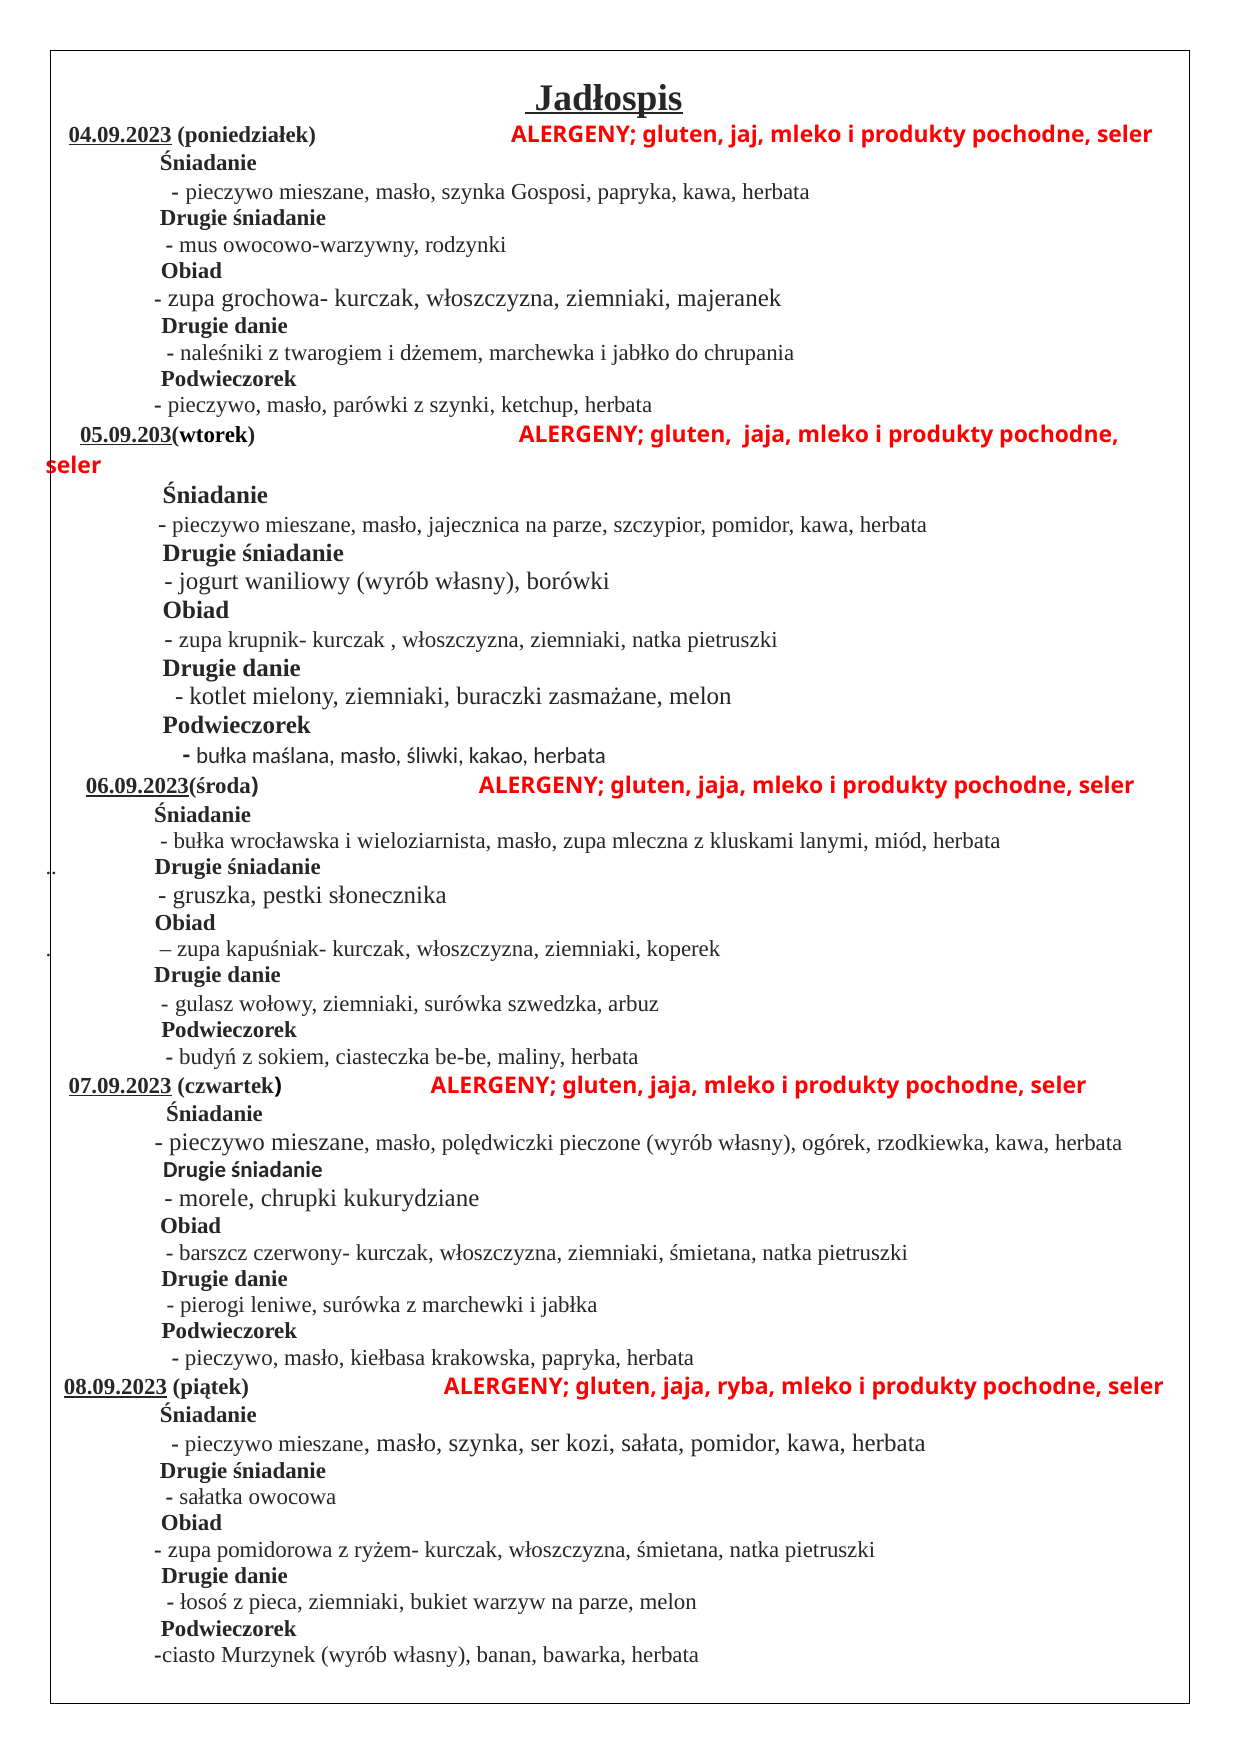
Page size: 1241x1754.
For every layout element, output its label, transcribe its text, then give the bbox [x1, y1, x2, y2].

text Drugie danie [75, 312, 1165, 339]
list - zupa grochowa- kurczak, włoszczyzna, ziemniaki, majeranek [51, 283, 1165, 312]
text Podwieczorek [75, 365, 1165, 391]
list -ciasto Murzynek (wyrób własny), banan, bawarka, herbata [51, 1641, 1165, 1667]
list Drugie śniadanie [51, 204, 1165, 231]
text Drugie śniadanie [75, 538, 1165, 566]
list - gulasz wołowy, ziemniaki, surówka szwedzka, arbuz [75, 988, 1165, 1016]
text Podwieczorek [75, 1615, 1165, 1641]
list - pieczywo, masło, kiełbasa krakowska, papryka, herbata [51, 1344, 1165, 1370]
list .. Drugie śniadanie [51, 853, 1165, 880]
list Drugie danie [51, 961, 1165, 988]
list Śniadanie [75, 480, 1165, 509]
list Podwieczorek [150, 1318, 1165, 1344]
list - pieczywo mieszane, masło, szynka Gosposi, papryka, kawa, herbata [51, 176, 1165, 204]
list - pieczywo mieszane, masło, polędwiczki pieczone (wyrób własny), ogórek, rzodkiewka, kawa, herbata [51, 1127, 1165, 1155]
list 06.09.2023(środa) ALERGENY; gluten, jaja, mleko i produkty pochodne, seler [51, 769, 1165, 801]
list - kotlet mielony, ziemniaki, buraczki zasmażane, melon [75, 681, 1165, 710]
text Drugie danie [75, 1265, 1165, 1291]
list - naleśniki z twarogiem i dżemem, marchewka i jabłko do chrupania [75, 339, 1165, 365]
list Śniadanie [51, 1402, 1165, 1428]
list - bułka wrocławska i wieloziarnista, masło, zupa mleczna z kluskami lanymi, miód, herbata [51, 827, 1165, 853]
text Drugie danie [75, 1562, 1165, 1588]
list 05.09.203(wtorek) ALERGENY; gluten, jaja, mleko i produkty pochodne, seler [51, 418, 1165, 480]
list - budyń z sokiem, ciasteczka be-be, maliny, herbata [51, 1043, 1165, 1069]
list - pieczywo mieszane, masło, szynka, ser kozi, sałata, pomidor, kawa, herbata [51, 1428, 1165, 1457]
list Obiad . – zupa kapuśniak- kurczak, włoszczyzna, ziemniaki, koperek [51, 908, 1165, 961]
text Obiad [75, 257, 1165, 283]
list Śniadanie [51, 1100, 1165, 1127]
text Drugie śniadanie [75, 1155, 1165, 1183]
list 07.09.2023 (czwartek) ALERGENY; gluten, jaja, mleko i produkty pochodne, seler [51, 1069, 1165, 1100]
list - gruszka, pestki słonecznika [51, 880, 1165, 908]
list 08.09.2023 (piątek) ALERGENY; gluten, jaja, ryba, mleko i produkty pochodne, seler [51, 1370, 1165, 1402]
list - pieczywo mieszane, masło, jajecznica na parze, szczypior, pomidor, kawa, herbata [51, 509, 1165, 538]
text Obiad [75, 595, 1165, 624]
list - pieczywo, masło, parówki z szynki, ketchup, herbata [51, 391, 1165, 418]
list Podwieczorek [75, 710, 1165, 739]
list - mus owocowo-warzywny, rodzynki [51, 231, 1165, 257]
text - bułka maślana, masło, śliwki, kakao, herbata [75, 739, 1165, 769]
list Obiad [51, 1212, 1165, 1238]
text Drugie danie [75, 653, 1165, 681]
list - morele, chrupki kukurydziane [51, 1183, 1165, 1212]
list 04.09.2023 (poniedziałek) ALERGENY; gluten, jaj, mleko i produkty pochodne, seler [51, 118, 1165, 149]
list - jogurt waniliowy (wyrób własny), borówki [51, 566, 1165, 595]
list - pierogi leniwe, surówka z marchewki i jabłka [75, 1291, 1165, 1318]
list Drugie śniadanie [51, 1457, 1165, 1483]
text Jadłospis [75, 75, 1165, 118]
list - sałatka owocowa [51, 1483, 1165, 1509]
list Śniadanie [51, 149, 1165, 176]
list - łosoś z pieca, ziemniaki, bukiet warzyw na parze, melon [75, 1588, 1165, 1615]
list - zupa krupnik- kurczak , włoszczyzna, ziemniaki, natka pietruszki [51, 624, 1165, 653]
list - zupa pomidorowa z ryżem- kurczak, włoszczyzna, śmietana, natka pietruszki [51, 1536, 1165, 1562]
list - barszcz czerwony- kurczak, włoszczyzna, ziemniaki, śmietana, natka pietruszki [51, 1238, 1165, 1265]
list [45, 1212, 50, 1238]
list Podwieczorek [75, 1016, 1165, 1043]
text Obiad [75, 1509, 1165, 1536]
list Śniadanie [51, 801, 1165, 827]
